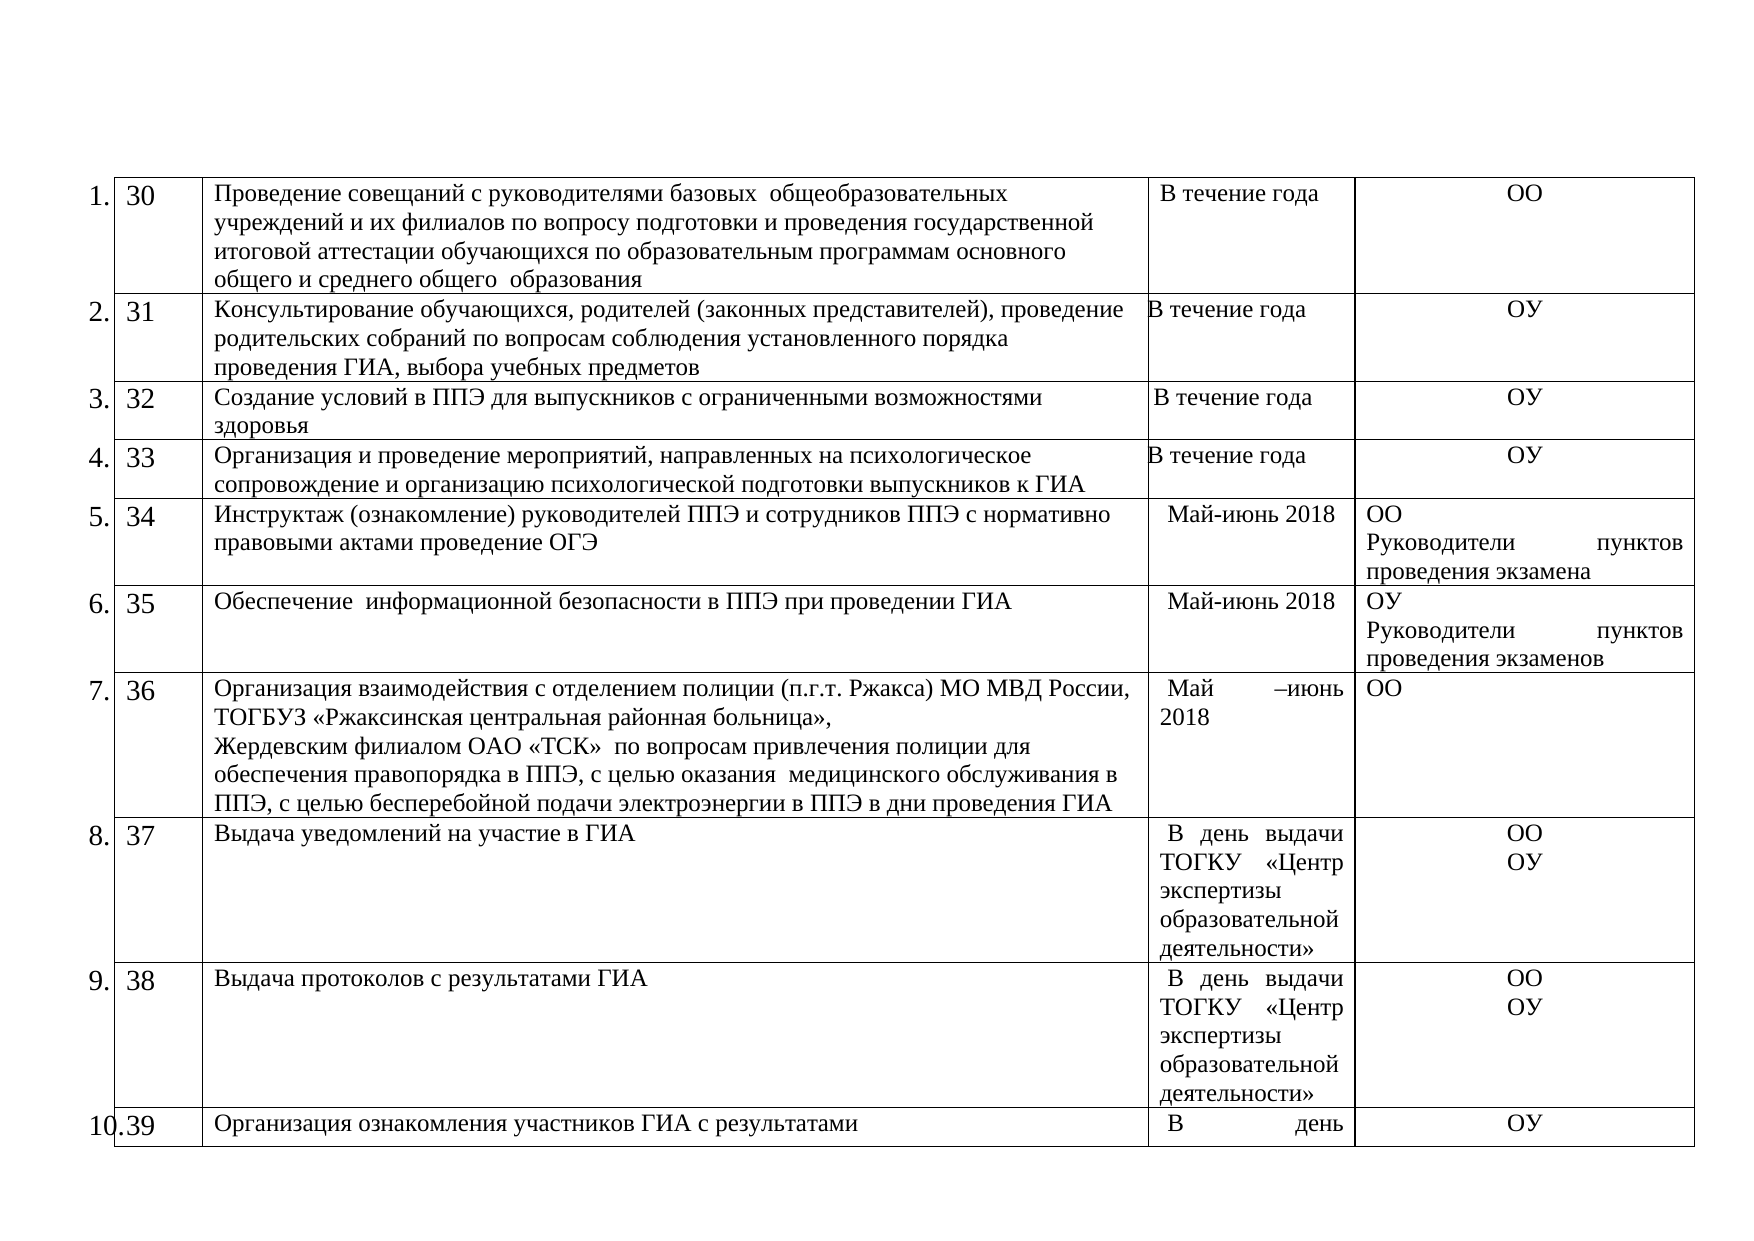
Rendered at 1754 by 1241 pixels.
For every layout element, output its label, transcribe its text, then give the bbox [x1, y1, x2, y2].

table_cell В день [1149, 1108, 1354, 1146]
table_cell Консультирование обучающихся, родителей (законных представителей), проведение родительских собраний по вопросам соблюдения установленного порядка проведения ГИА, выбора учебных предметов [203, 294, 1148, 381]
table_cell ОУ [1356, 440, 1694, 498]
table_cell Организация и проведение мероприятий, направленных на психологическое сопровождение и организацию психологической подготовки выпускников к ГИА [203, 440, 1148, 498]
table_cell 30 [115, 178, 202, 293]
table_cell Май –июнь 2018 [1149, 673, 1354, 817]
table_cell ОО ОУ [1356, 818, 1694, 962]
table_cell Проведение совещаний с руководителями базовых общеобразовательных учреждений и их филиалов по вопросу подготовки и проведения государственной итоговой аттестации обучающихся по образовательным программам основного общего и среднего общего образования [203, 178, 1148, 293]
table_cell ОО [1356, 178, 1694, 293]
table_cell ОУ [1356, 294, 1694, 381]
table_cell Создание условий в ППЭ для выпускников с ограниченными возможностями здоровья [203, 382, 1148, 439]
table_cell 38 [115, 963, 202, 1107]
table_cell Организация ознакомления участников ГИА с результатами [203, 1108, 1148, 1146]
table_cell Обеспечение информационной безопасности в ППЭ при проведении ГИА [203, 586, 1148, 672]
table_cell 31 [115, 294, 202, 381]
table_cell Выдача уведомлений на участие в ГИА [203, 818, 1148, 962]
table_cell 37 [115, 818, 202, 962]
table_cell ОУ [1356, 382, 1694, 439]
table_cell 33 [115, 440, 202, 498]
table_cell В день выдачи ТОГКУ «Центр экспертизы образовательной деятельности» [1149, 818, 1354, 962]
table_cell В течение года [1149, 382, 1354, 439]
table_cell ОУ [1356, 1108, 1694, 1146]
table_cell 32 [115, 382, 202, 439]
table_cell ОУ Руководители пунктов проведения экзаменов [1356, 586, 1694, 672]
table_cell В течение года [1149, 294, 1354, 381]
table_cell Выдача протоколов с результатами ГИА [203, 963, 1148, 1107]
table_cell В день выдачи ТОГКУ «Центр экспертизы образовательной деятельности» [1149, 963, 1354, 1107]
table_cell ОО Руководители пунктов проведения экзамена [1356, 499, 1694, 585]
table_cell 36 [115, 673, 202, 817]
table_cell В течение года [1149, 440, 1354, 498]
table_cell 39 [115, 1108, 202, 1146]
table_cell Май-июнь 2018 [1149, 586, 1354, 672]
table_cell Организация взаимодействия с отделением полиции (п.г.т. Ржакса) МО МВД России, ТОГБУЗ «Ржаксинская центральная районная больница», Жердевским филиалом ОАО «ТСК» по вопросам привлечения полиции для обеспечения правопорядка в ППЭ, с целью оказания медицинского обслуживания в ППЭ, с целью бесперебойной подачи электроэнергии в ППЭ в дни проведения ГИА [203, 673, 1148, 817]
table_cell Инструктаж (ознакомление) руководителей ППЭ и сотрудников ППЭ с нормативно правовыми актами проведение ОГЭ [203, 499, 1148, 585]
table_cell В течение года [1149, 178, 1354, 293]
table_cell Май-июнь 2018 [1149, 499, 1354, 585]
table_cell ОО ОУ [1356, 963, 1694, 1107]
table_cell ОО [1356, 673, 1694, 817]
table_cell 35 [115, 586, 202, 672]
table_cell 34 [115, 499, 202, 585]
